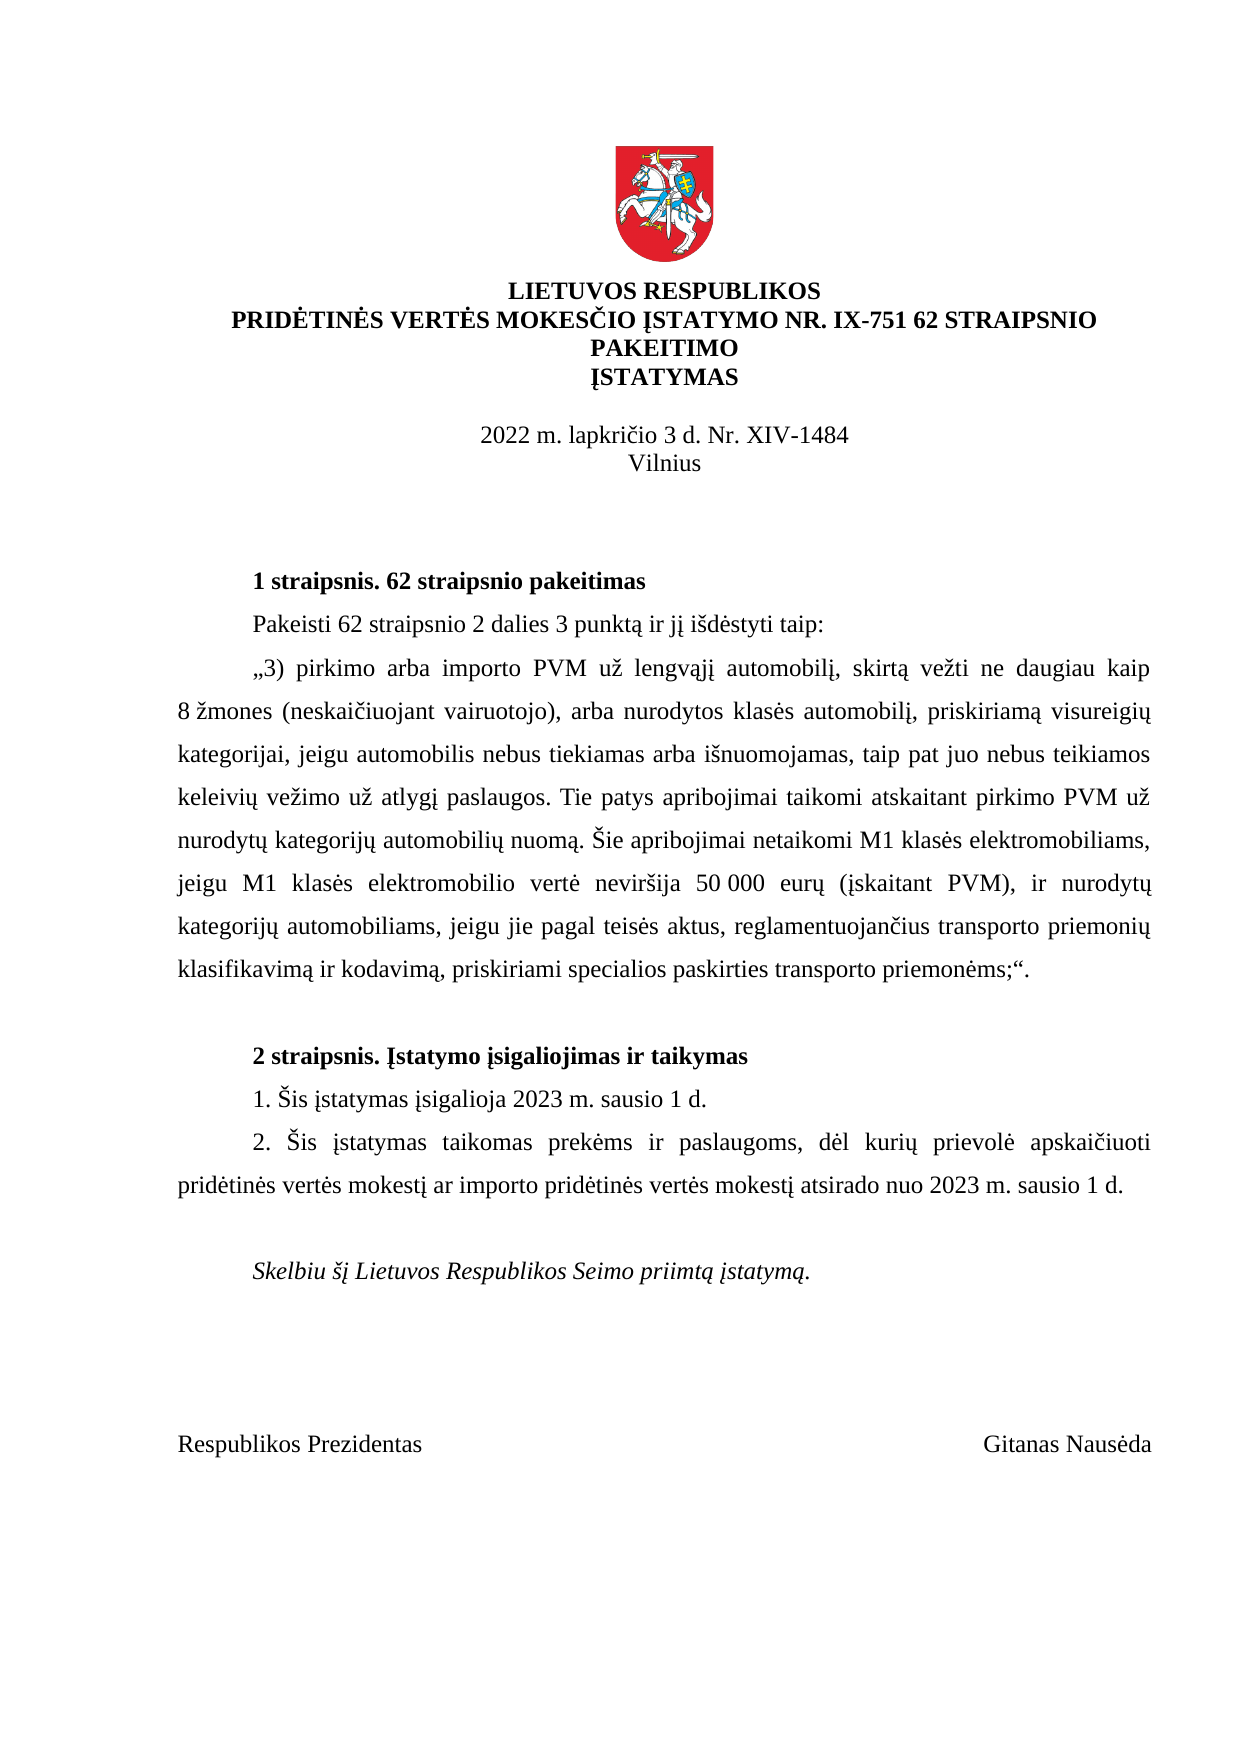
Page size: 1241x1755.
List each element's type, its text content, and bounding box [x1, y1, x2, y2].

text LIETUVOS RESPUBLIKOS [177, 276, 1152, 305]
text 1. Šis įstatymas įsigalioja 2023 m. sausio 1 d. [177, 1084, 1152, 1113]
text Pakeisti 62 straipsnio 2 dalies 3 punktą ir jį išdėstyti taip: [177, 609, 1152, 638]
text ĮSTATYMAS [177, 362, 1152, 391]
text 2 straipsnis. Įstatymo įsigaliojimas ir taikymas [177, 1041, 1152, 1069]
text Vilnius [177, 448, 1152, 477]
text 1 straipsnis. 62 straipsnio pakeitimas [177, 566, 1152, 595]
text Skelbiu šį Lietuvos Respublikos Seimo priimtą įstatymą. [177, 1256, 1152, 1285]
text „3) pirkimo arba importo PVM už lengvąjį automobilį, skirtą vežti ne daugiau kaip 8 žmones (neskaičiuojant vairuotojo), arba nurodytos klasės automobilį, priskiriamą visureigių kategorijai, jeigu automobilis nebus tiekiamas arba išnuomojamas, taip pat juo nebus teikiamos keleivių vežimo už atlygį paslaugos. Tie patys apribojimai taikomi atskaitant pirkimo PVM už nurodytų kategorijų automobilių nuomą. Šie apribojimai netaikomi M1 klasės elektromobiliams, jeigu M1 klasės elektromobilio vertė neviršija 50 000 eurų (įskaitant PVM), ir nurodytų kategorijų automobiliams, jeigu jie pagal teisės aktus, reglamentuojančius transporto priemonių klasifikavimą ir kodavimą, priskiriami specialios paskirties transporto priemonėms;“. [177, 653, 1152, 983]
text 2022 m. lapkričio 3 d. Nr. XIV-1484 [177, 420, 1152, 448]
text PRIDĖTINĖS VERTĖS MOKESČIO ĮSTATYMO NR. IX-751 62 STRAIPSNIO PAKEITIMO [177, 305, 1152, 362]
text 2. Šis įstatymas taikomas prekėms ir paslaugoms, dėl kurių prievolė apskaičiuoti pridėtinės vertės mokestį ar importo pridėtinės vertės mokestį atsirado nuo 2023 m. sausio 1 d. [177, 1127, 1152, 1199]
text Respublikos Prezidentas Gitanas Nausėda [177, 1429, 1152, 1458]
